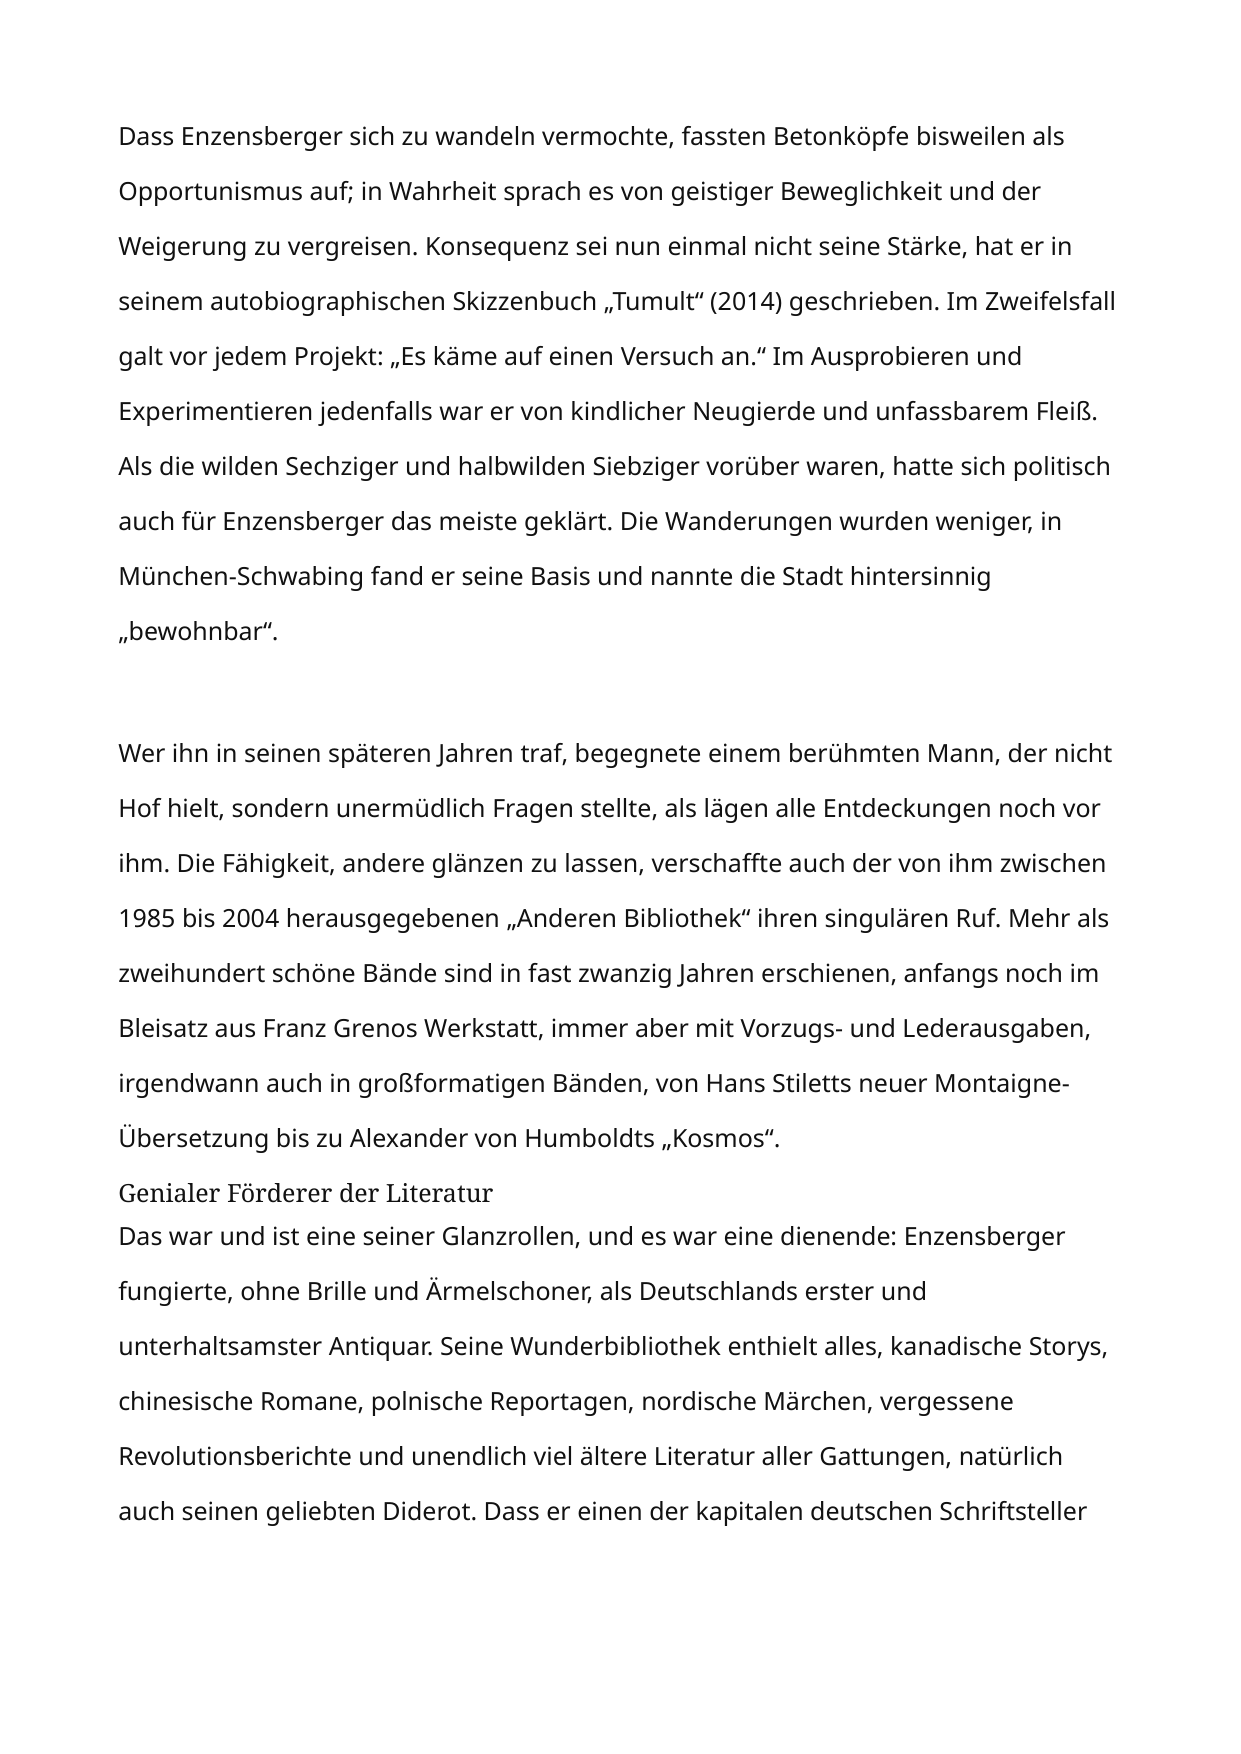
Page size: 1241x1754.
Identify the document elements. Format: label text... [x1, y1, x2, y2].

text Das war und ist eine seiner Glanzrollen, und es war eine dienende: Enzensberger fungierte, ohne Brille und Ärmelschoner, als Deutschlands erster und unterhaltsamster Antiquar. Seine Wunderbibliothek enthielt alles, kanadische Storys, chinesische Romane, polnische Reportagen, nordische Märchen, vergessene Revolutionsberichte und unendlich viel ältere Literatur aller Gattungen, natürlich auch seinen geliebten Diderot. Dass er einen der kapitalen deutschen Schriftsteller [118, 1218, 1122, 1528]
text Wer ihn in seinen späteren Jahren traf, begegnete einem berühmten Mann, der nicht Hof hielt, sondern unermüdlich Fragen stellte, als lägen alle Entdeckungen noch vor ihm. Die Fähigkeit, andere glänzen zu lassen, verschaffte auch der von ihm zwischen 1985 bis 2004 herausgegebenen „Anderen Bibliothek“ ihren singulären Ruf. Mehr als zweihundert schöne Bände sind in fast zwanzig Jahren erschienen, anfangs noch im Bleisatz aus Franz Grenos Werkstatt, immer aber mit Vorzugs- und Lederausgaben, irgendwann auch in großformatigen Bänden, von Hans Stiletts neuer Montaigne-Übersetzung bis zu Alexander von Humboldts „Kosmos“. [118, 735, 1122, 1155]
subtitle Genialer Förderer der Literatur [118, 1176, 1122, 1210]
text Dass Enzensberger sich zu wandeln vermochte, fassten Betonköpfe bisweilen als Opportunismus auf; in Wahrheit sprach es von geistiger Beweglichkeit und der Weigerung zu vergreisen. Konsequenz sei nun einmal nicht seine Stärke, hat er in seinem autobiographischen Skizzenbuch „Tumult“ (2014) geschrieben. Im Zweifelsfall galt vor jedem Projekt: „Es käme auf einen Versuch an.“ Im Ausprobieren und Experimentieren jedenfalls war er von kindlicher Neugierde und unfassbarem Fleiß. Als die wilden Sechziger und halbwilden Siebziger vorüber waren, hatte sich politisch auch für Enzensberger das meiste geklärt. Die Wanderungen wurden weniger, in München-Schwabing fand er seine Basis und nannte die Stadt hintersinnig „bewohnbar“. [118, 118, 1122, 648]
